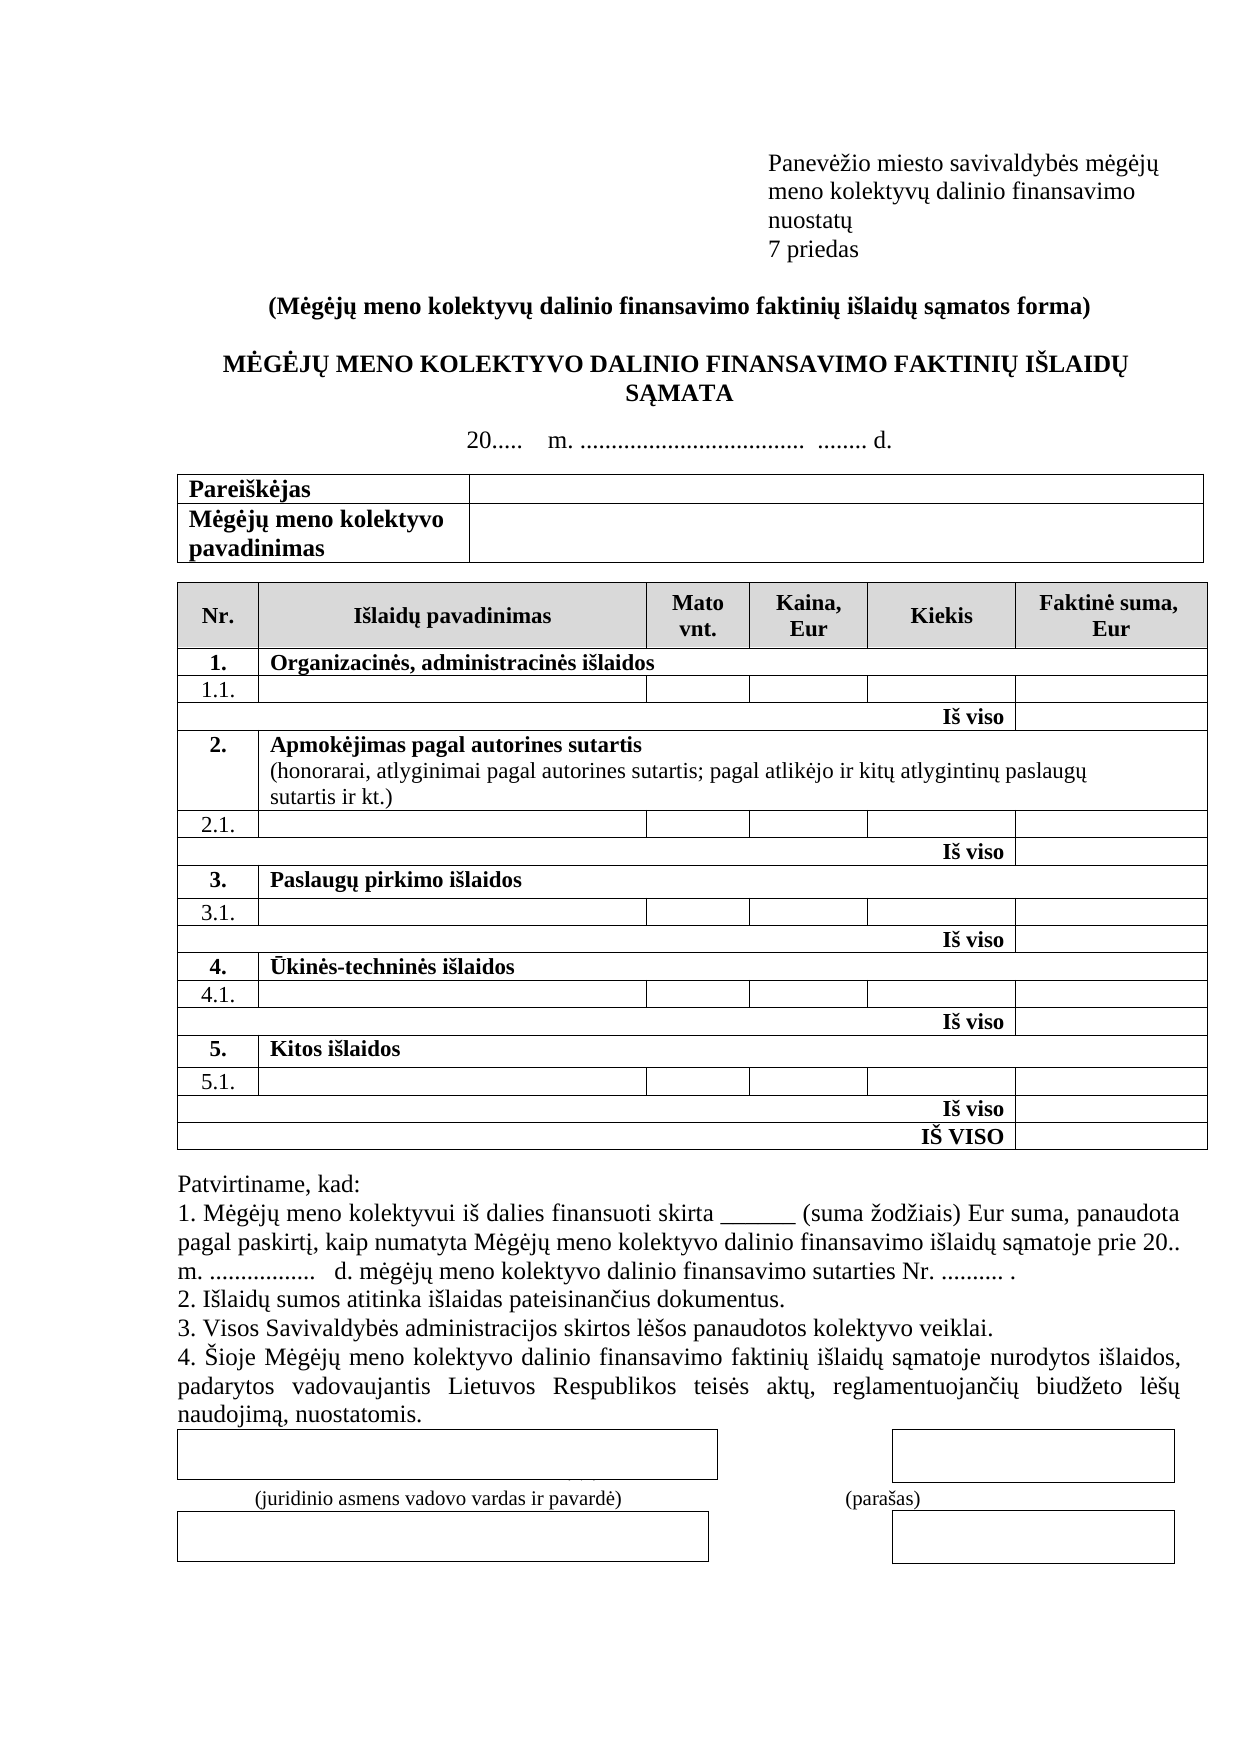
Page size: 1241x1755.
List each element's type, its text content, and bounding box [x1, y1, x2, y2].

text A.V. [177, 1457, 1181, 1486]
table_cell [750, 899, 867, 925]
table_cell [868, 899, 1015, 925]
table_cell Ūkinės-techninės išlaidos [259, 953, 1207, 980]
table_cell 1. [178, 649, 258, 675]
table_cell Iš viso [178, 1096, 1015, 1122]
table_cell 3. [178, 866, 258, 897]
text (Mėgėjų meno kolektyvų dalinio finansavimo faktinių išlaidų sąmatos forma) [177, 291, 1181, 320]
table_cell Iš viso [178, 703, 1015, 730]
table_cell [647, 811, 749, 837]
table_cell [470, 504, 1203, 562]
table_cell [868, 676, 1015, 702]
table_cell [647, 676, 749, 702]
text 7 priedas [768, 234, 1181, 263]
table_cell Apmokėjimas pagal autorines sutartis (honorarai, atlyginimai pagal autorines sutartis; pagal atlikėjo ir kitų atlygintinų paslaugų sutartis ir kt.) [259, 731, 1207, 810]
table_cell 4.1. [178, 981, 258, 1007]
table_cell [259, 899, 646, 925]
table_header Kaina, Eur [750, 583, 867, 647]
table_header [470, 475, 1203, 503]
table_cell 5. [178, 1036, 258, 1067]
table_cell 3.1. [178, 899, 258, 925]
text SĄMATA [177, 378, 1181, 406]
table_cell [259, 676, 646, 702]
table_cell Mėgėjų meno kolektyvo pavadinimas [178, 504, 469, 562]
table_cell 2.1. [178, 811, 258, 837]
table_cell [1016, 981, 1207, 1007]
table_cell [750, 1068, 867, 1094]
text (juridinio asmens vadovo vardas ir pavardė) (parašas) [177, 1486, 1181, 1510]
table_header Pareiškėjas [178, 475, 469, 503]
table_cell [259, 981, 646, 1007]
table_cell [750, 811, 867, 837]
table_cell Paslaugų pirkimo išlaidos [259, 866, 1207, 897]
table_cell [259, 1068, 646, 1094]
text 20..... m. .................................... ........ d. [177, 426, 1181, 454]
table_cell [1016, 1068, 1207, 1094]
table_cell 5.1. [178, 1068, 258, 1094]
table_cell [259, 811, 646, 837]
table_cell [647, 981, 749, 1007]
table_cell [1016, 926, 1207, 952]
table_cell 2. [178, 731, 258, 810]
text 2. Išlaidų sumos atitinka išlaidas pateisinančius dokumentus. [177, 1284, 1181, 1313]
table_cell Iš viso [178, 1008, 1015, 1034]
table_cell 1.1. [178, 676, 258, 702]
table_cell [1016, 838, 1207, 864]
table_header Išlaidų pavadinimas [259, 583, 646, 647]
table_cell [1016, 811, 1207, 837]
table_cell [750, 676, 867, 702]
table_cell [1016, 1008, 1207, 1034]
table_cell [868, 981, 1015, 1007]
text 3. Visos Savivaldybės administracijos skirtos lėšos panaudotos kolektyvo veiklai. [177, 1313, 1181, 1342]
table_cell 4. [178, 953, 258, 980]
text 4. Šioje Mėgėjų meno kolektyvo dalinio finansavimo faktinių išlaidų sąmatoje nurodytos išlaidos, padarytos vadovaujantis Lietuvos Respublikos teisės aktų, reglamentuojančių biudžeto lėšų naudojimą, nuostatomis. [177, 1342, 1181, 1428]
table_header Faktinė suma, Eur [1016, 583, 1207, 647]
table_cell [647, 899, 749, 925]
table_cell [1016, 1123, 1207, 1149]
table_cell Iš viso [178, 926, 1015, 952]
table_cell IŠ VISO [178, 1123, 1015, 1149]
table_cell [868, 1068, 1015, 1094]
table_cell Organizacinės, administracinės išlaidos [259, 649, 1207, 675]
table_cell [750, 981, 867, 1007]
text Patvirtiname, kad: [177, 1169, 1181, 1198]
table_cell [647, 1068, 749, 1094]
table_cell Kitos išlaidos [259, 1036, 1207, 1067]
table_cell [868, 811, 1015, 837]
table_header Mato vnt. [647, 583, 749, 647]
table_cell [1016, 676, 1207, 702]
table_cell Iš viso [178, 838, 1015, 864]
table_cell [1016, 899, 1207, 925]
table_header Nr. [178, 583, 258, 647]
table_cell [1016, 703, 1207, 730]
text Panevėžio miesto savivaldybės mėgėjų meno kolektyvų dalinio finansavimo nuostatų [768, 148, 1181, 234]
text 1. Mėgėjų meno kolektyvui iš dalies finansuoti skirta ______ (suma žodžiais) Eur suma, panaudota pagal paskirtį, kaip numatyta Mėgėjų meno kolektyvo dalinio finansavimo išlaidų sąmatoje prie 20.. m. ................. d. mėgėjų meno kolektyvo dalinio finansavimo sutarties Nr. .......... . [177, 1198, 1181, 1284]
table_cell [1016, 1096, 1207, 1122]
table_header Kiekis [868, 583, 1015, 647]
text MĖGĖJŲ MENO KOLEKTYVO DALINIO FINANSAVIMO FAKTINIŲ IŠLAIDŲ [177, 349, 1181, 378]
